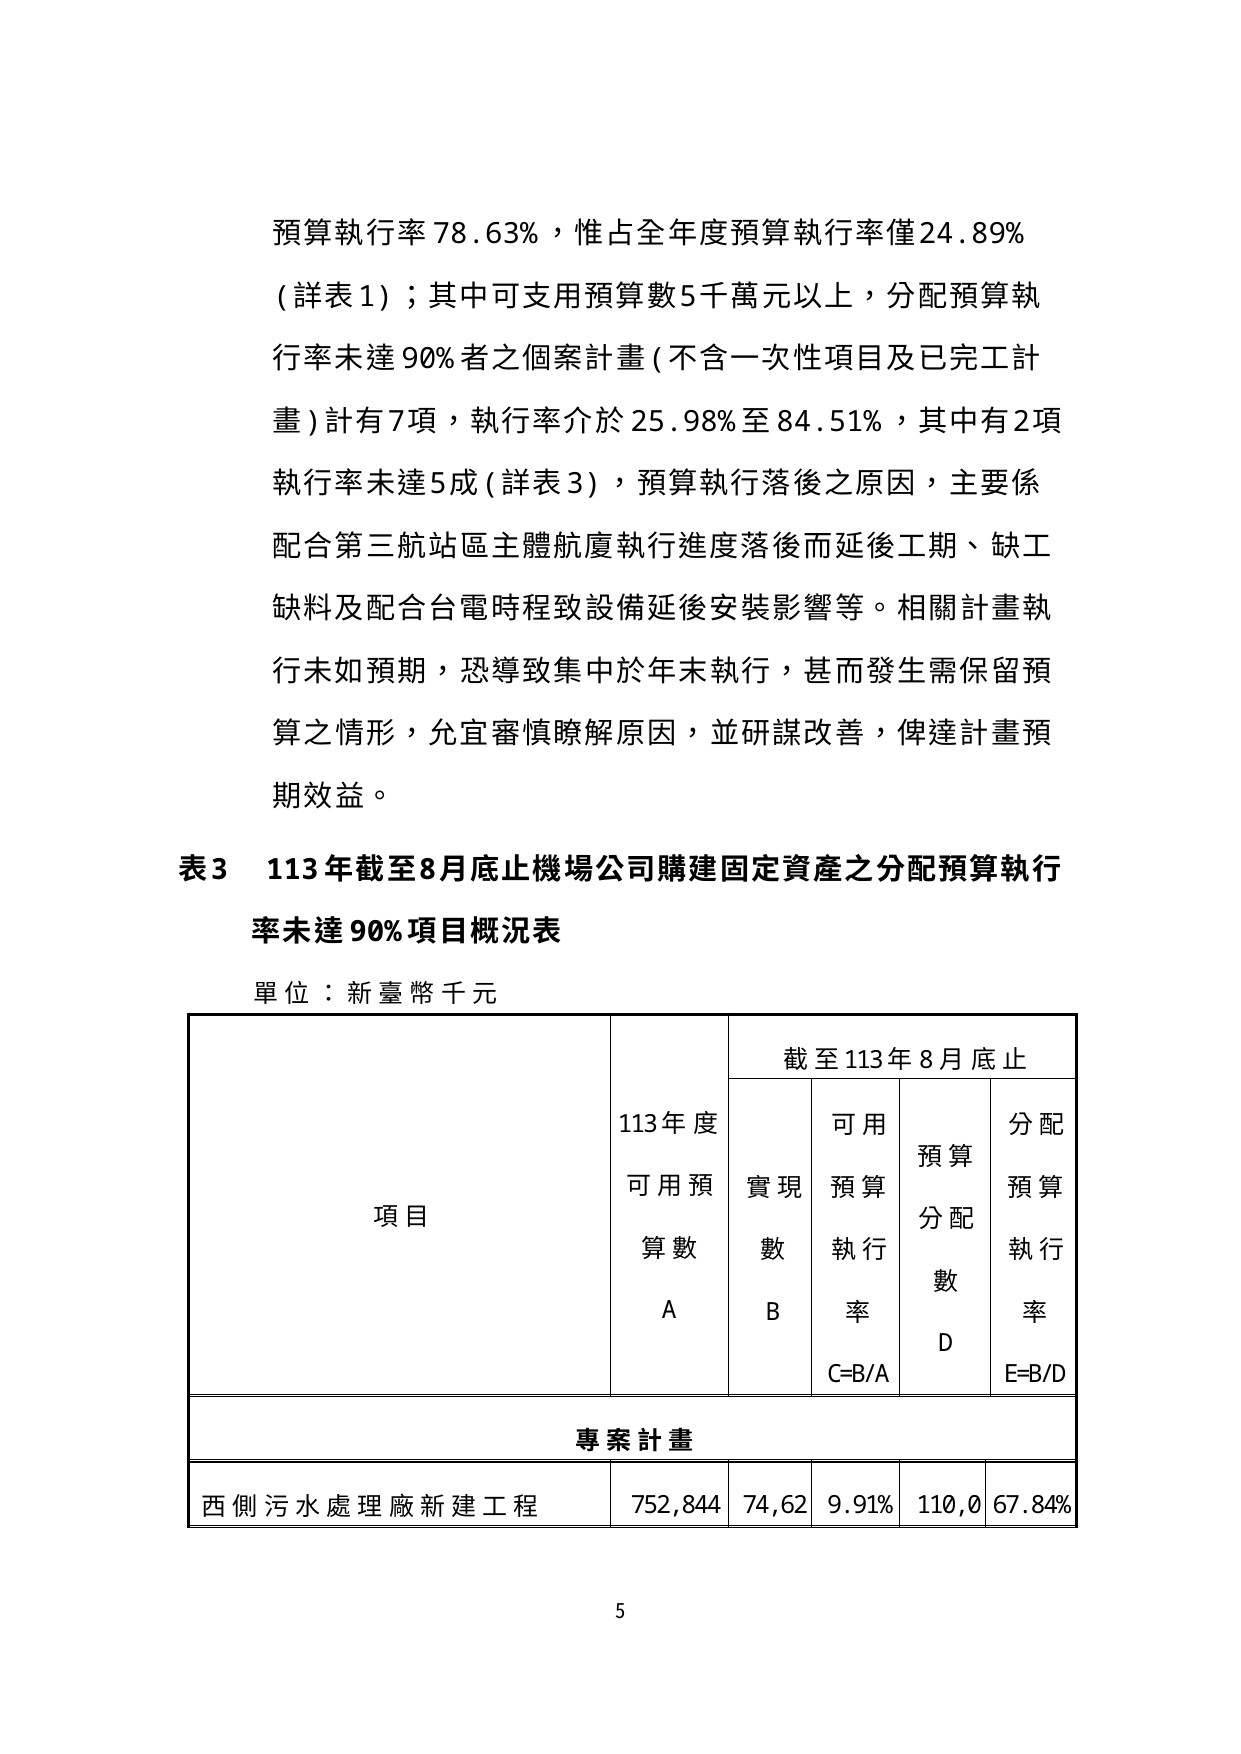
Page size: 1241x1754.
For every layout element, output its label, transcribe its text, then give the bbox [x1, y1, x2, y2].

table_header 截至113年8月底止 [729, 1016, 1075, 1078]
table_header 113年度 可用預算數 A [611, 1016, 728, 1394]
table_cell 110,0 [900, 1463, 985, 1525]
text 表3 113年截至8月底止機場公司購建固定資產之分配預算執行率未達90%項目概況表 單位：新臺幣千元 [168, 825, 1063, 1012]
table_cell 74,62 [729, 1463, 811, 1525]
table_cell 預算 分配數 D [900, 1079, 990, 1394]
table_cell 實現數 B [729, 1079, 811, 1394]
table_cell 分配預算 執行率 E=B/D [991, 1079, 1075, 1394]
table_cell 9.91% [812, 1463, 899, 1525]
table_cell 67.84% [986, 1463, 1075, 1525]
table_cell 專案計畫 [190, 1397, 1075, 1459]
table_cell 西側污水處理廠新建工程 [190, 1463, 610, 1525]
table_header 項目 [190, 1016, 610, 1394]
table_cell 可用預算 執行率 C=B/A [812, 1079, 899, 1394]
table_cell 752,844 [611, 1463, 728, 1525]
text 預算執行率78.63%，惟占全年度預算執行率僅24.89%(詳表1)；其中可支用預算數5千萬元以上，分配預算執行率未達90%者之個案計畫(不含一次性項目及已完工計畫)計有7項，執行率介於25.98%至84.51%，其中有2項執行率未達5成(詳表3)，預算執行落後之原因，主要係配合第三航站區主體航廈執行進度落後而延後工期、缺工缺料及配合台電時程致設備延後安裝影響等。相關計畫執行未如預期，恐導致集中於年末執行，甚而發生需保留預算之情形，允宜審慎瞭解原因，並研謀改善，俾達計畫預期效益。 [266, 189, 1063, 814]
